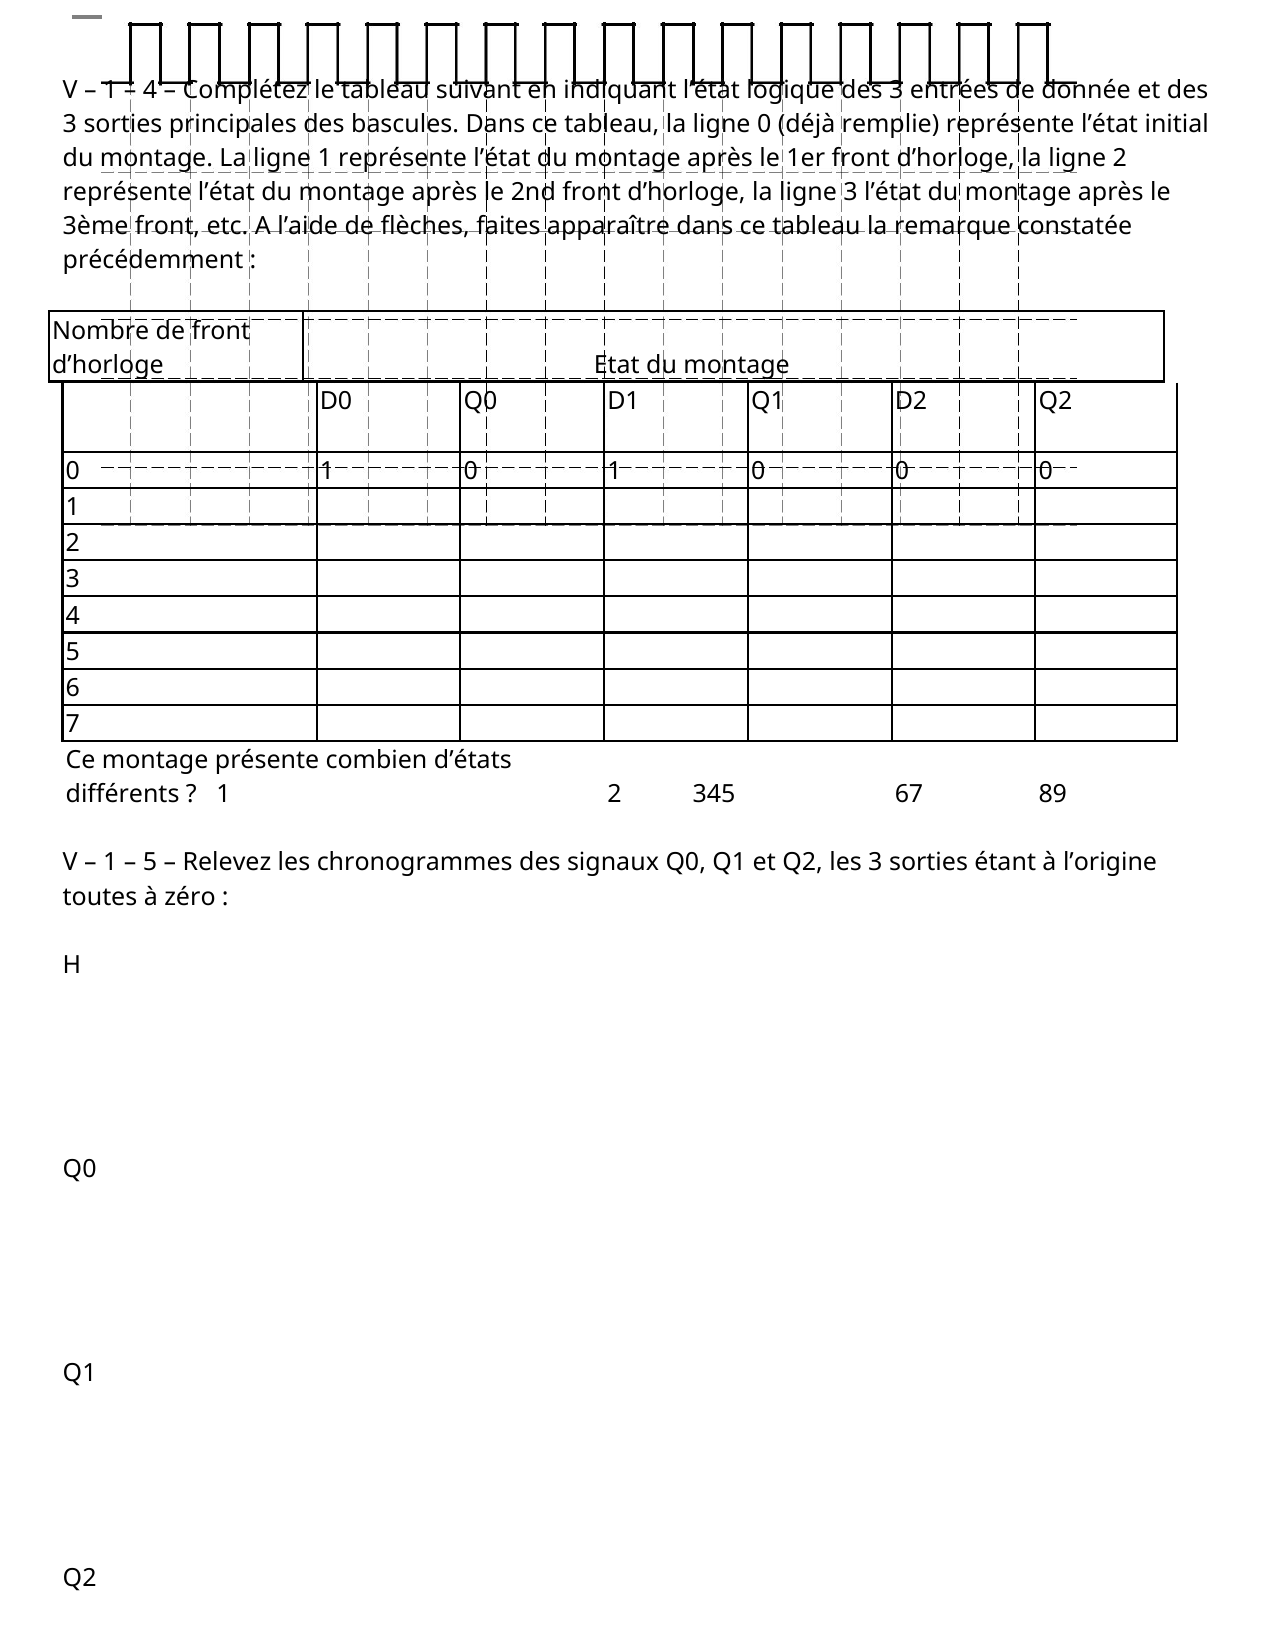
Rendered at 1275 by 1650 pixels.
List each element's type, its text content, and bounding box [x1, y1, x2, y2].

table_cell [690, 670, 747, 704]
picture [101, 22, 1077, 310]
table_cell 67 [892, 742, 1035, 810]
text Q2 [62, 1559, 1212, 1593]
table_cell 6 [64, 670, 316, 704]
picture [749, 489, 891, 523]
table_cell [1036, 670, 1176, 704]
picture [893, 453, 1034, 487]
table_cell [749, 670, 891, 704]
table_cell [605, 706, 689, 740]
table_cell 1 [64, 489, 101, 523]
table_cell [1178, 668, 1239, 704]
table_cell [1178, 487, 1239, 523]
picture [461, 489, 603, 523]
table_header [1077, 312, 1163, 380]
table_cell [690, 597, 747, 631]
table_cell [318, 526, 459, 559]
picture [101, 489, 316, 523]
table_cell [1178, 417, 1239, 451]
table_header [1165, 310, 1226, 380]
table_cell [1036, 525, 1176, 559]
table_cell [461, 597, 603, 631]
picture [1036, 453, 1077, 487]
table_cell [461, 561, 603, 595]
table_cell [1178, 523, 1239, 559]
table_cell [605, 670, 689, 704]
picture [749, 383, 891, 451]
table_header [64, 383, 101, 417]
table_cell [1178, 595, 1239, 631]
table_cell [605, 634, 689, 667]
table_header Q2 [1077, 383, 1176, 417]
table_cell [318, 597, 459, 631]
table_cell Ce montage présente combien d’états différents ? 1 [63, 742, 604, 810]
picture [1036, 383, 1077, 451]
table_cell 89 [1035, 742, 1177, 810]
table_cell [1077, 489, 1176, 523]
table_cell [64, 417, 101, 451]
picture [605, 489, 747, 523]
picture [461, 453, 603, 487]
table_cell [605, 561, 689, 595]
table_header Nombre de front d’horloge [50, 312, 101, 380]
picture [101, 453, 316, 487]
text H [62, 946, 1212, 980]
table_cell [893, 526, 1034, 559]
picture [1036, 489, 1077, 523]
picture [461, 383, 603, 451]
table_cell 5 [64, 634, 316, 667]
table_cell [1178, 631, 1239, 667]
table_cell [749, 561, 891, 595]
text Q1 [62, 1355, 1212, 1389]
table_cell [690, 706, 747, 740]
table_cell [461, 706, 603, 740]
table_cell [318, 561, 459, 595]
picture [749, 453, 891, 487]
table_cell 0 [1077, 453, 1176, 487]
table_cell [461, 634, 603, 667]
table_cell 2 [64, 525, 316, 559]
table_cell [690, 634, 747, 667]
table_cell [605, 526, 689, 559]
table_cell 2 [604, 742, 689, 810]
picture [101, 312, 302, 380]
picture [605, 453, 747, 487]
table_cell [1178, 559, 1239, 595]
table_cell [1178, 451, 1239, 487]
picture [318, 453, 459, 487]
table_cell 345 [690, 742, 892, 810]
picture [318, 489, 459, 523]
text Q0 [62, 1151, 1212, 1185]
picture [893, 489, 1034, 523]
table_cell [893, 706, 1034, 740]
table_cell [605, 597, 689, 631]
table_header [1178, 383, 1239, 417]
table_cell [1036, 634, 1176, 667]
table_cell [318, 634, 459, 667]
table_cell [318, 670, 459, 704]
table_cell 3 [64, 561, 316, 595]
table_cell [1177, 740, 1239, 810]
table_cell [461, 670, 603, 704]
picture [101, 383, 316, 451]
table_cell [690, 526, 747, 559]
table_cell 4 [64, 597, 316, 631]
text V – 1 – 5 – Relevez les chronogrammes des signaux Q0, Q1 et Q2, les 3 sorties étant à l’origine toutes à zéro : [62, 844, 1212, 912]
picture [605, 383, 747, 451]
table_cell 7 [64, 706, 316, 740]
table_cell 0 [64, 453, 101, 487]
picture [893, 383, 1034, 451]
table_cell [893, 597, 1034, 631]
table_cell [1036, 597, 1176, 631]
table_cell [1077, 417, 1176, 451]
table_cell [893, 670, 1034, 704]
picture [318, 383, 459, 451]
table_cell [893, 634, 1034, 667]
table_cell [1036, 706, 1176, 740]
table_cell [749, 634, 891, 667]
table_cell [1036, 561, 1176, 595]
table_cell [893, 561, 1034, 595]
table_cell [749, 706, 891, 740]
table_cell [690, 561, 747, 595]
picture [304, 312, 1077, 380]
table_cell [1178, 704, 1239, 740]
table_cell [749, 526, 891, 559]
text V – 1 – 4 – Complétez le tableau suivant en indiquant l’état logique des 3 entrées de donnée et des 3 sorties principales des bascules. Dans ce tableau, la ligne 0 (déjà remplie) représente l’état initial du montage. La ligne 1 représente l’état du montage après le 1er front d’horloge, la ligne 2 représente l’état du montage après le 2nd front d’horloge, la ligne 3 l’état du montage après le 3ème front, etc. A l’aide de flèches, faites apparaître dans ce tableau la remarque constatée précédemment : [1077, 72, 1212, 276]
table_cell [318, 706, 459, 740]
picture [101, 120, 106, 130]
table_cell [749, 597, 891, 631]
table_cell [461, 526, 603, 559]
